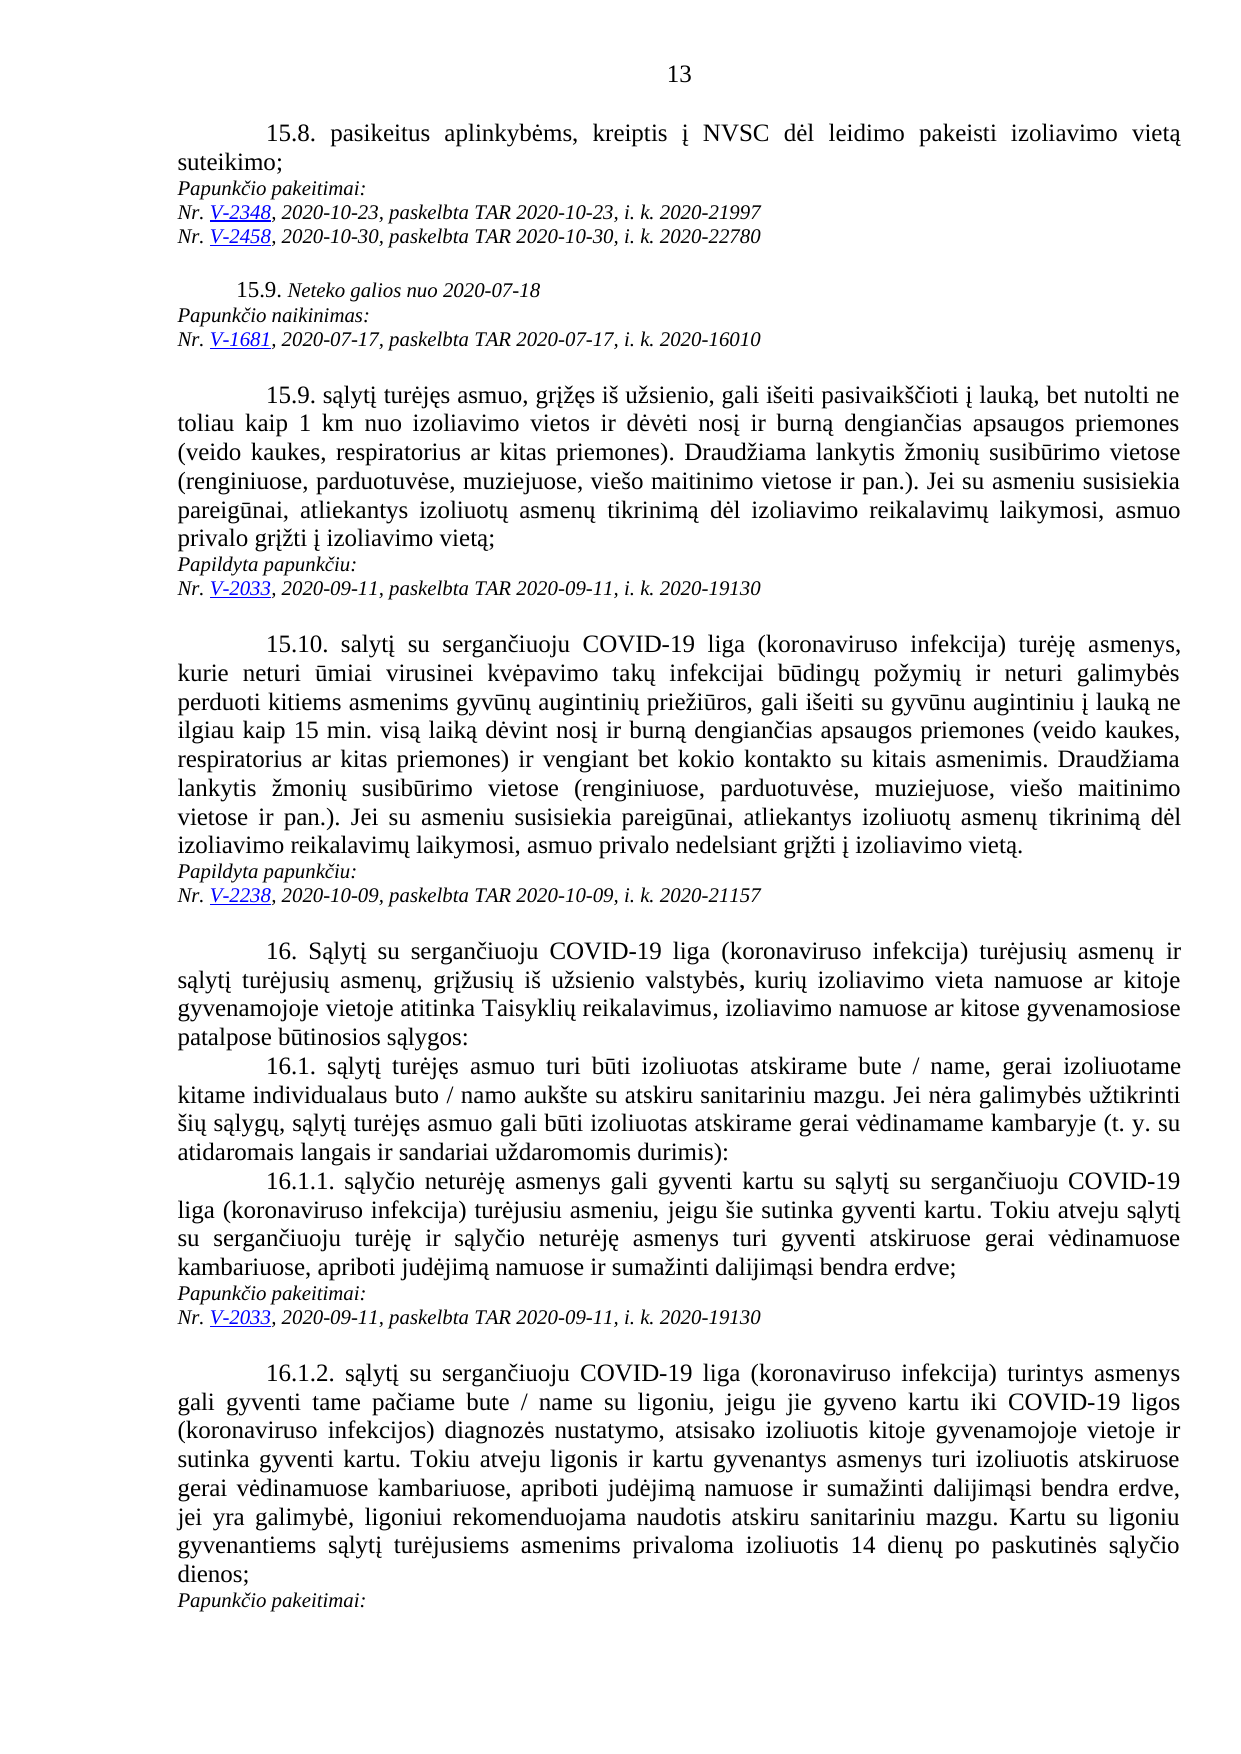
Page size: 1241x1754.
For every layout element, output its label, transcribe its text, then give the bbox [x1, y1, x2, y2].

text Nr. V-1681, 2020-07-17, paskelbta TAR 2020-07-17, i. k. 2020-16010 [177, 327, 1181, 351]
text 15.8. pasikeitus aplinkybėms, kreiptis į NVSC dėl leidimo pakeisti izoliavimo vietą suteikimo; [177, 118, 1181, 176]
text 15.9. Neteko galios nuo 2020-07-18 [177, 277, 1181, 303]
text Nr. V-2348, 2020-10-23, paskelbta TAR 2020-10-23, i. k. 2020-21997 [177, 200, 1181, 224]
text 16.1.1. sąlyčio neturėję asmenys gali gyventi kartu su sąlytį su sergančiuoju COVID-19 liga (koronaviruso infekcija) turėjusiu asmeniu, jeigu šie sutinka gyventi kartu. Tokiu atveju sąlytį su sergančiuoju turėję ir sąlyčio neturėję asmenys turi gyventi atskiruose gerai vėdinamuose kambariuose, apriboti judėjimą namuose ir sumažinti dalijimąsi bendra erdve; [177, 1166, 1181, 1281]
text 15.10. salytį su sergančiuoju COVID-19 liga (koronaviruso infekcija) turėję asmenys, kurie neturi ūmiai virusinei kvėpavimo takų infekcijai būdingų požymių ir neturi galimybės perduoti kitiems asmenims gyvūnų augintinių priežiūros, gali išeiti su gyvūnu augintiniu į lauką ne ilgiau kaip 15 min. visą laiką dėvint nosį ir burną dengiančias apsaugos priemones (veido kaukes, respiratorius ar kitas priemones) ir vengiant bet kokio kontakto su kitais asmenimis. Draudžiama lankytis žmonių susibūrimo vietose (renginiuose, parduotuvėse, muziejuose, viešo maitinimo vietose ir pan.). Jei su asmeniu susisiekia pareigūnai, atliekantys izoliuotų asmenų tikrinimą dėl izoliavimo reikalavimų laikymosi, asmuo privalo nedelsiant grįžti į izoliavimo vietą. [177, 629, 1181, 859]
text Papildyta papunkčiu: [177, 552, 1181, 576]
text Papunkčio pakeitimai: [177, 176, 1181, 200]
text Papunkčio pakeitimai: [177, 1281, 1181, 1305]
text 15.9. sąlytį turėjęs asmuo, grįžęs iš užsienio, gali išeiti pasivaikščioti į lauką, bet nutolti ne toliau kaip 1 km nuo izoliavimo vietos ir dėvėti nosį ir burną dengiančias apsaugos priemones (veido kaukes, respiratorius ar kitas priemones). Draudžiama lankytis žmonių susibūrimo vietose (renginiuose, parduotuvėse, muziejuose, viešo maitinimo vietose ir pan.). Jei su asmeniu susisiekia pareigūnai, atliekantys izoliuotų asmenų tikrinimą dėl izoliavimo reikalavimų laikymosi, asmuo privalo grįžti į izoliavimo vietą; [177, 380, 1181, 552]
text Papunkčio pakeitimai: [177, 1588, 1181, 1612]
text Nr. V-2238, 2020-10-09, paskelbta TAR 2020-10-09, i. k. 2020-21157 [177, 883, 1181, 907]
text Papunkčio naikinimas: [177, 303, 1181, 327]
text 16. Sąlytį su sergančiuoju COVID-19 liga (koronaviruso infekcija) turėjusių asmenų ir sąlytį turėjusių asmenų, grįžusių iš užsienio valstybės, kurių izoliavimo vieta namuose ar kitoje gyvenamojoje vietoje atitinka Taisyklių reikalavimus, izoliavimo namuose ar kitose gyvenamosiose patalpose būtinosios sąlygos: [177, 936, 1181, 1051]
text Nr. V-2033, 2020-09-11, paskelbta TAR 2020-09-11, i. k. 2020-19130 [177, 576, 1181, 600]
text 16.1. sąlytį turėjęs asmuo turi būti izoliuotas atskirame bute / name, gerai izoliuotame kitame individualaus buto / namo aukšte su atskiru sanitariniu mazgu. Jei nėra galimybės užtikrinti šių sąlygų, sąlytį turėjęs asmuo gali būti izoliuotas atskirame gerai vėdinamame kambaryje (t. y. su atidaromais langais ir sandariai uždaromomis durimis): [177, 1051, 1181, 1166]
text Papildyta papunkčiu: [177, 859, 1181, 883]
text Nr. V-2458, 2020-10-30, paskelbta TAR 2020-10-30, i. k. 2020-22780 [177, 224, 1181, 248]
text Nr. V-2033, 2020-09-11, paskelbta TAR 2020-09-11, i. k. 2020-19130 [177, 1305, 1181, 1329]
text 16.1.2. sąlytį su sergančiuoju COVID-19 liga (koronaviruso infekcija) turintys asmenys gali gyventi tame pačiame bute / name su ligoniu, jeigu jie gyveno kartu iki COVID-19 ligos (koronaviruso infekcijos) diagnozės nustatymo, atsisako izoliuotis kitoje gyvenamojoje vietoje ir sutinka gyventi kartu. Tokiu atveju ligonis ir kartu gyvenantys asmenys turi izoliuotis atskiruose gerai vėdinamuose kambariuose, apriboti judėjimą namuose ir sumažinti dalijimąsi bendra erdve, jei yra galimybė, ligoniui rekomenduojama naudotis atskiru sanitariniu mazgu. Kartu su ligoniu gyvenantiems sąlytį turėjusiems asmenims privaloma izoliuotis 14 dienų po paskutinės sąlyčio dienos; [177, 1358, 1181, 1588]
